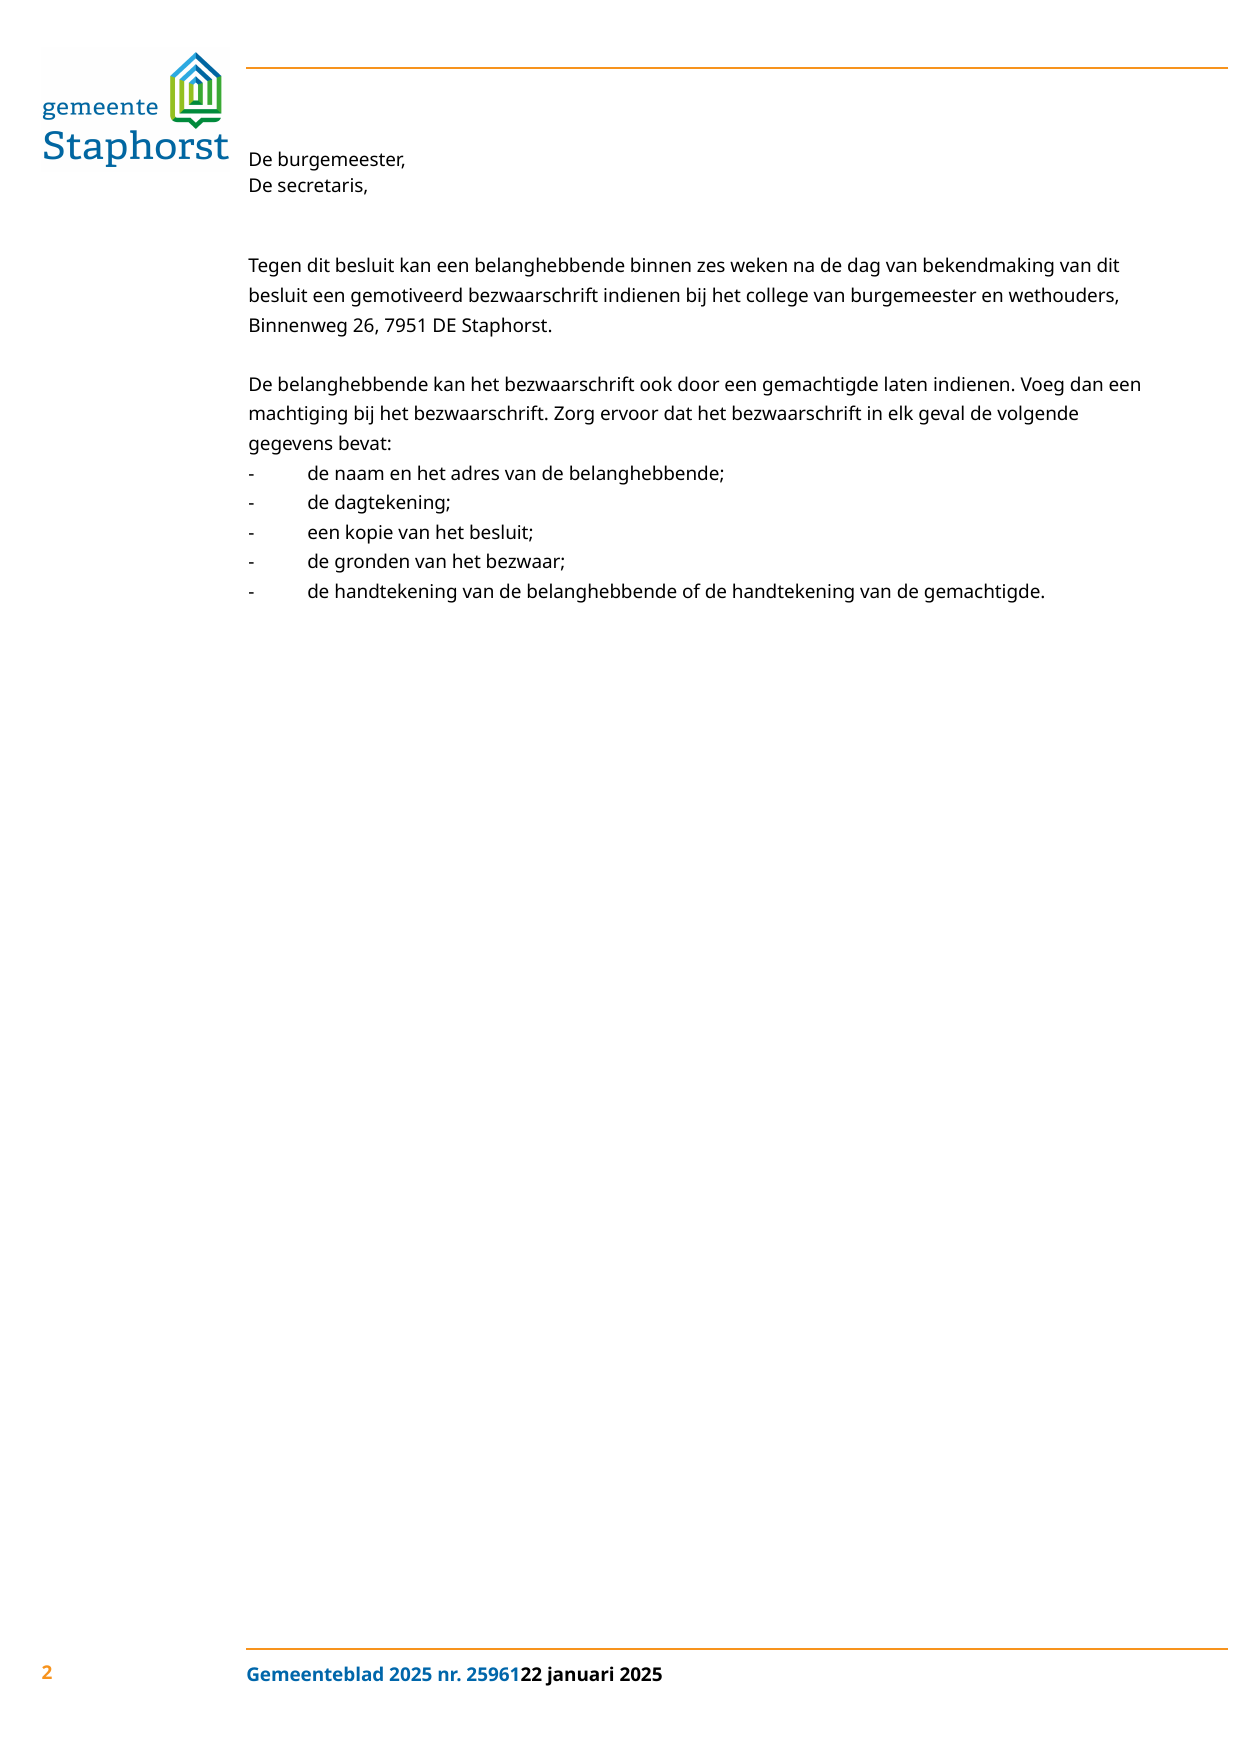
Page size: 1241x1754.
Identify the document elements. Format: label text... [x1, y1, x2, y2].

text De secretaris, [248, 172, 1152, 198]
list de dagtekening; [248, 489, 1152, 515]
text De burgemeester, [248, 146, 1152, 172]
text Tegen dit besluit kan een belanghebbende binnen zes weken na de dag van bekendmaking van dit besluit een gemotiveerd bezwaarschrift indienen bij het college van burgemeester en wethouders, Binnenweg 26, 7951 DE Staphorst. [248, 253, 1152, 337]
list de gronden van het bezwaar; [248, 548, 1152, 574]
list de handtekening van de belanghebbende of de handtekening van de gemachtigde. [248, 578, 1152, 604]
picture [41, 47, 231, 172]
list de naam en het adres van de belanghebbende; [248, 460, 1152, 485]
text De belanghebbende kan het bezwaarschrift ook door een gemachtigde laten indienen. Voeg dan een machtiging bij het bezwaarschrift. Zorg ervoor dat het bezwaarschrift in elk geval de volgende gegevens bevat: [248, 371, 1152, 456]
list een kopie van het besluit; [248, 519, 1152, 544]
